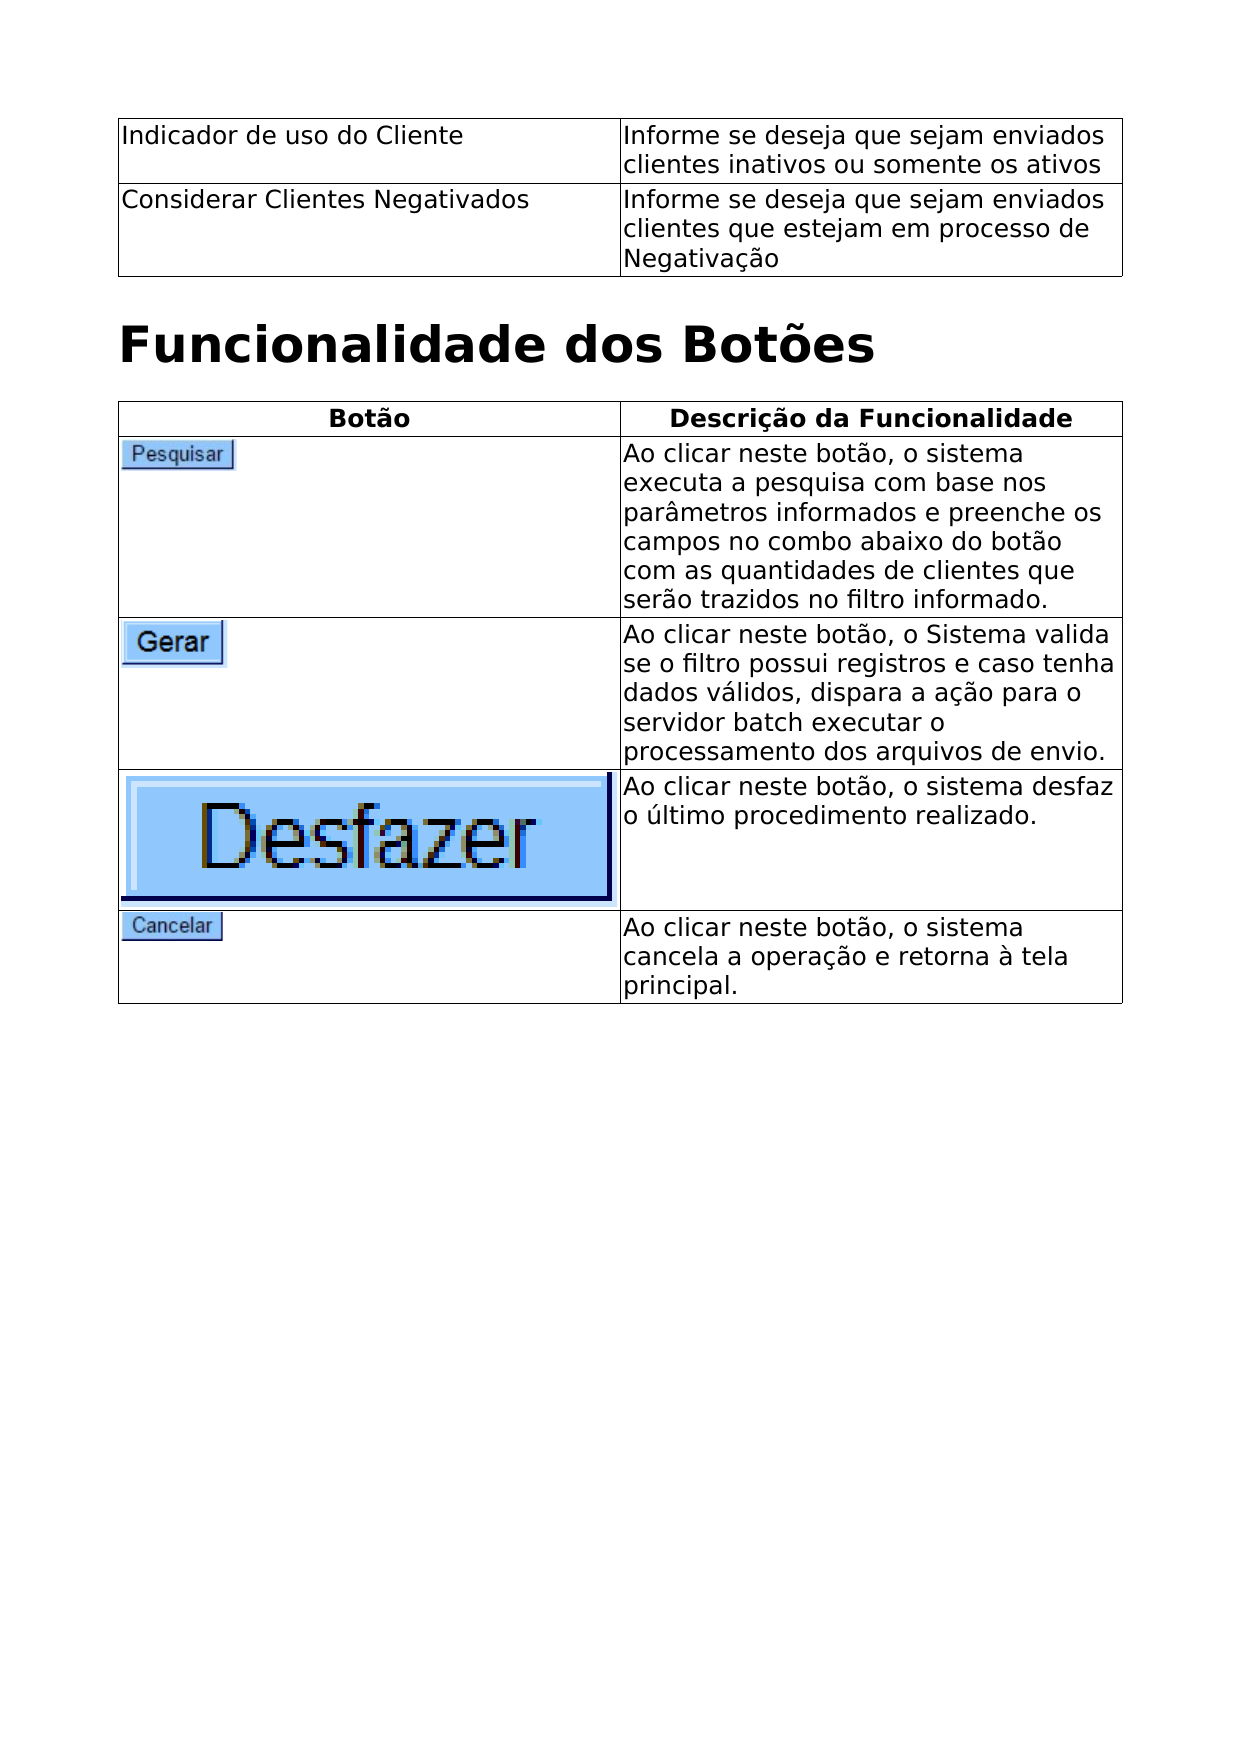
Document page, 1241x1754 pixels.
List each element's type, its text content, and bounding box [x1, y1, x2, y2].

table_cell [119, 437, 620, 617]
table_cell [119, 770, 620, 910]
picture [121, 772, 618, 907]
table_cell Ao clicar neste botão, o sistema cancela a operação e retorna à tela principal. [621, 911, 1122, 1003]
subtitle Funcionalidade dos Botões [118, 316, 1122, 374]
table_cell Ao clicar neste botão, o sistema executa a pesquisa com base nos parâmetros informados e preenche os campos no combo abaixo do botão com as quantidades de clientes que serão trazidos no filtro informado. [621, 437, 1122, 617]
table_header Descrição da Funcionalidade [621, 402, 1122, 436]
table_cell Indicador de uso do Cliente [119, 119, 620, 182]
table_cell Ao clicar neste botão, o Sistema valida se o filtro possui registros e caso tenha dados válidos, dispara a ação para o servidor batch executar o processamento dos arquivos de envio. [621, 618, 1122, 769]
table_cell Ao clicar neste botão, o sistema desfaz o último procedimento realizado. [621, 770, 1122, 910]
table_cell [119, 911, 620, 1003]
table_cell Informe se deseja que sejam enviados clientes que estejam em processo de Negativação [621, 184, 1122, 276]
picture [121, 439, 237, 471]
table_cell Considerar Clientes Negativados [119, 184, 620, 276]
picture [121, 620, 228, 668]
picture [121, 912, 223, 941]
table_cell [119, 618, 620, 769]
table_cell Informe se deseja que sejam enviados clientes inativos ou somente os ativos [621, 119, 1122, 182]
table_header Botão [119, 402, 620, 436]
